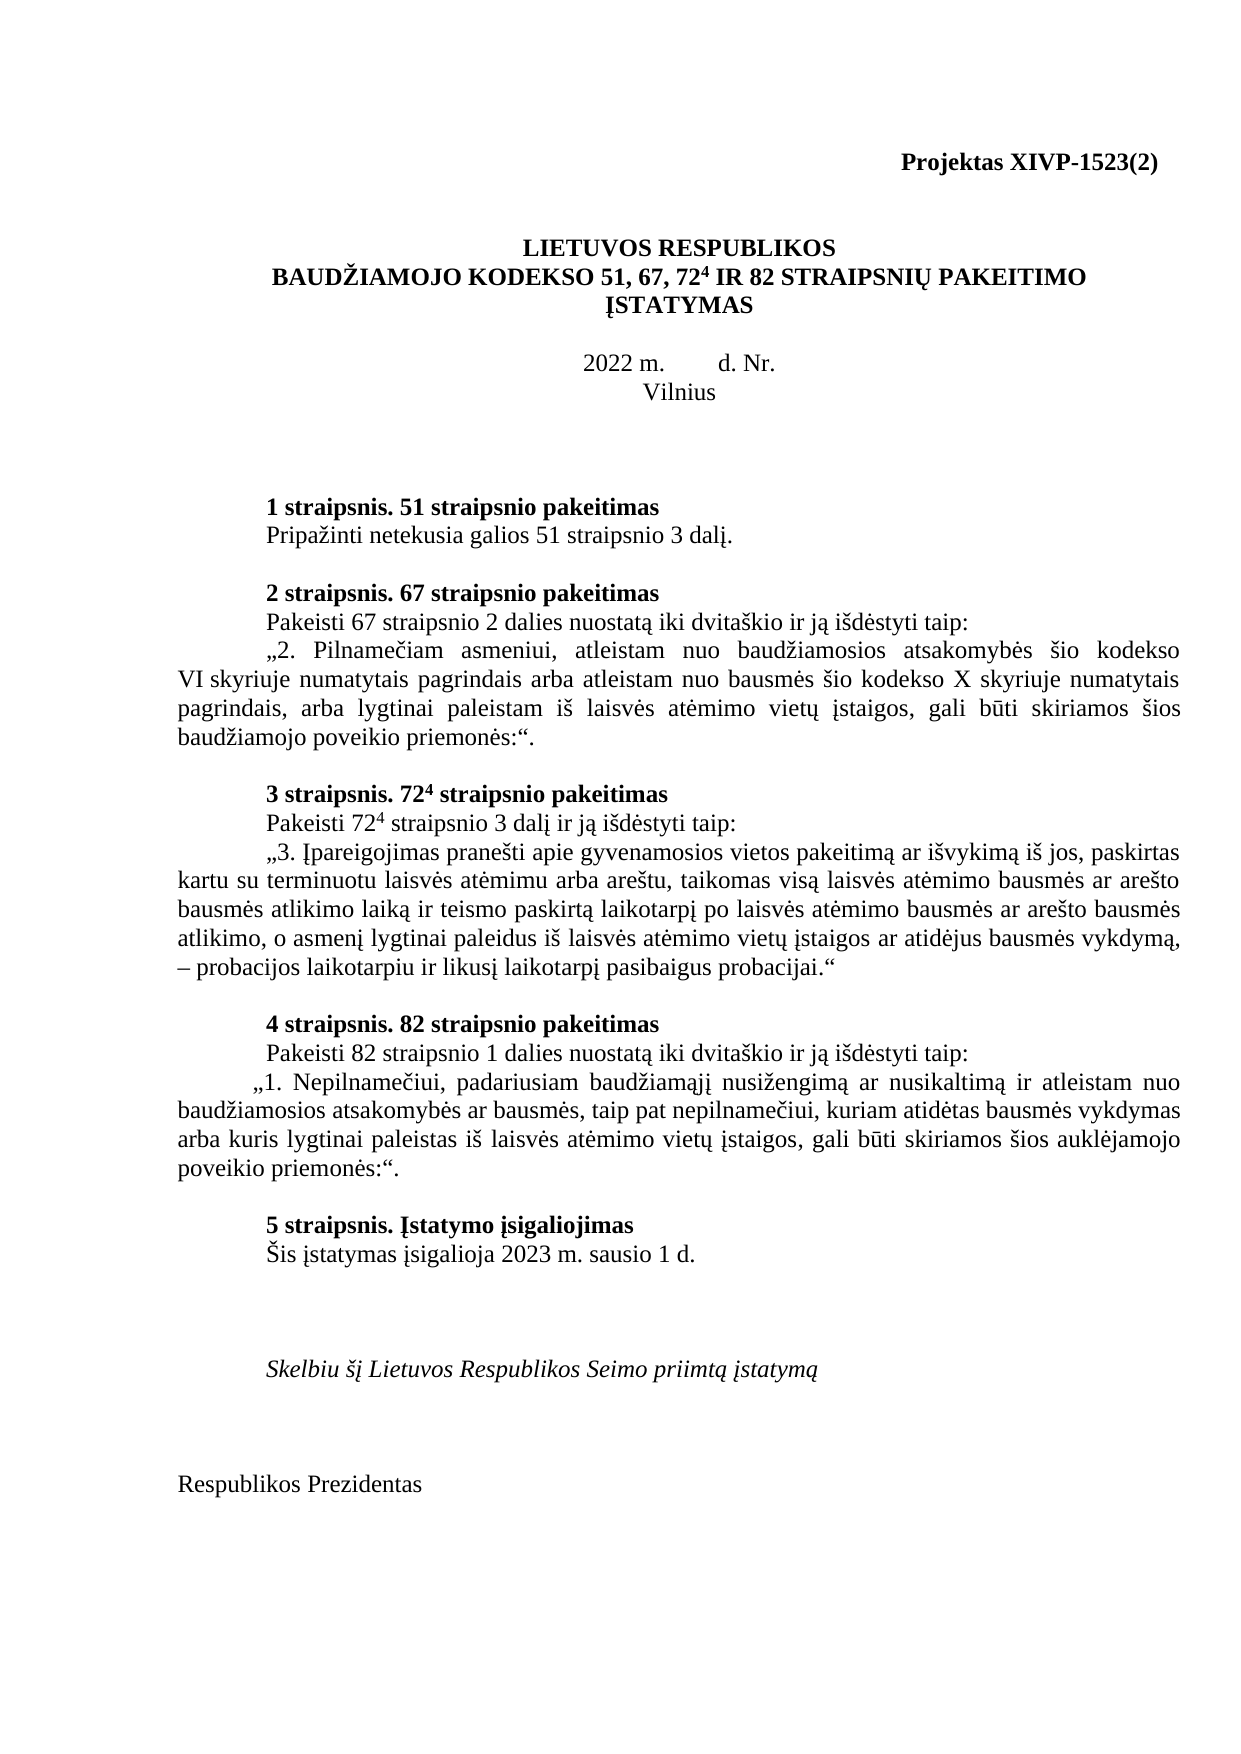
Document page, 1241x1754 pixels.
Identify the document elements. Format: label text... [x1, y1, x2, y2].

text 1 straipsnis. 51 straipsnio pakeitimas [177, 492, 1181, 521]
text 2022 m. d. Nr. [177, 348, 1181, 377]
text „3. Įpareigojimas pranešti apie gyvenamosios vietos pakeitimą ar išvykimą iš jos, paskirtas kartu su terminuotu laisvės atėmimu arba areštu, taikomas visą laisvės atėmimo bausmės ar arešto bausmės atlikimo laiką ir teismo paskirtą laikotarpį po laisvės atėmimo bausmės ar arešto bausmės atlikimo, o asmenį lygtinai paleidus iš laisvės atėmimo vietų įstaigos ar atidėjus bausmės vykdymą, – probacijos laikotarpiu ir likusį laikotarpį pasibaigus probacijai.“ [177, 837, 1181, 981]
text Pakeisti 82 straipsnio 1 dalies nuostatą iki dvitaškio ir ją išdėstyti taip: [177, 1038, 1181, 1067]
text Projektas XIVP-1523(2) [177, 147, 1181, 176]
text LIETUVOS RESPUBLIKOS [177, 233, 1181, 262]
text Vilnius [177, 377, 1181, 406]
text Pakeisti 67 straipsnio 2 dalies nuostatą iki dvitaškio ir ją išdėstyti taip: [177, 607, 1181, 636]
text Šis įstatymas įsigalioja 2023 m. sausio 1 d. [177, 1239, 1181, 1268]
text „2. Pilnamečiam asmeniui, atleistam nuo baudžiamosios atsakomybės šio kodekso VI skyriuje numatytais pagrindais arba atleistam nuo bausmės šio kodekso X skyriuje numatytais pagrindais, arba lygtinai paleistam iš laisvės atėmimo vietų įstaigos, gali būti skiriamos šios baudžiamojo poveikio priemonės:“. [177, 636, 1181, 751]
text Respublikos Prezidentas [177, 1469, 1181, 1498]
text 3 straipsnis. 724 straipsnio pakeitimas [177, 779, 1181, 808]
text 5 straipsnis. Įstatymo įsigaliojimas [177, 1211, 1181, 1239]
text ĮSTATYMAS [177, 291, 1181, 319]
text BAUDŽIAMOJO KODEKSO 51, 67, 724 IR 82 STRAIPSNIŲ PAKEITIMO [177, 262, 1181, 291]
text 2 straipsnis. 67 straipsnio pakeitimas [177, 578, 1181, 607]
text 4 straipsnis. 82 straipsnio pakeitimas [177, 1009, 1181, 1038]
text Pakeisti 724 straipsnio 3 dalį ir ją išdėstyti taip: [177, 808, 1181, 837]
text „1. Nepilnamečiui, padariusiam baudžiamąjį nusižengimą ar nusikaltimą ir atleistam nuo baudžiamosios atsakomybės ar bausmės, taip pat nepilnamečiui, kuriam atidėtas bausmės vykdymas arba kuris lygtinai paleistas iš laisvės atėmimo vietų įstaigos, gali būti skiriamos šios auklėjamojo poveikio priemonės:“. [177, 1067, 1181, 1182]
text Skelbiu šį Lietuvos Respublikos Seimo priimtą įstatymą [177, 1354, 1181, 1383]
text Pripažinti netekusia galios 51 straipsnio 3 dalį. [177, 521, 1181, 549]
